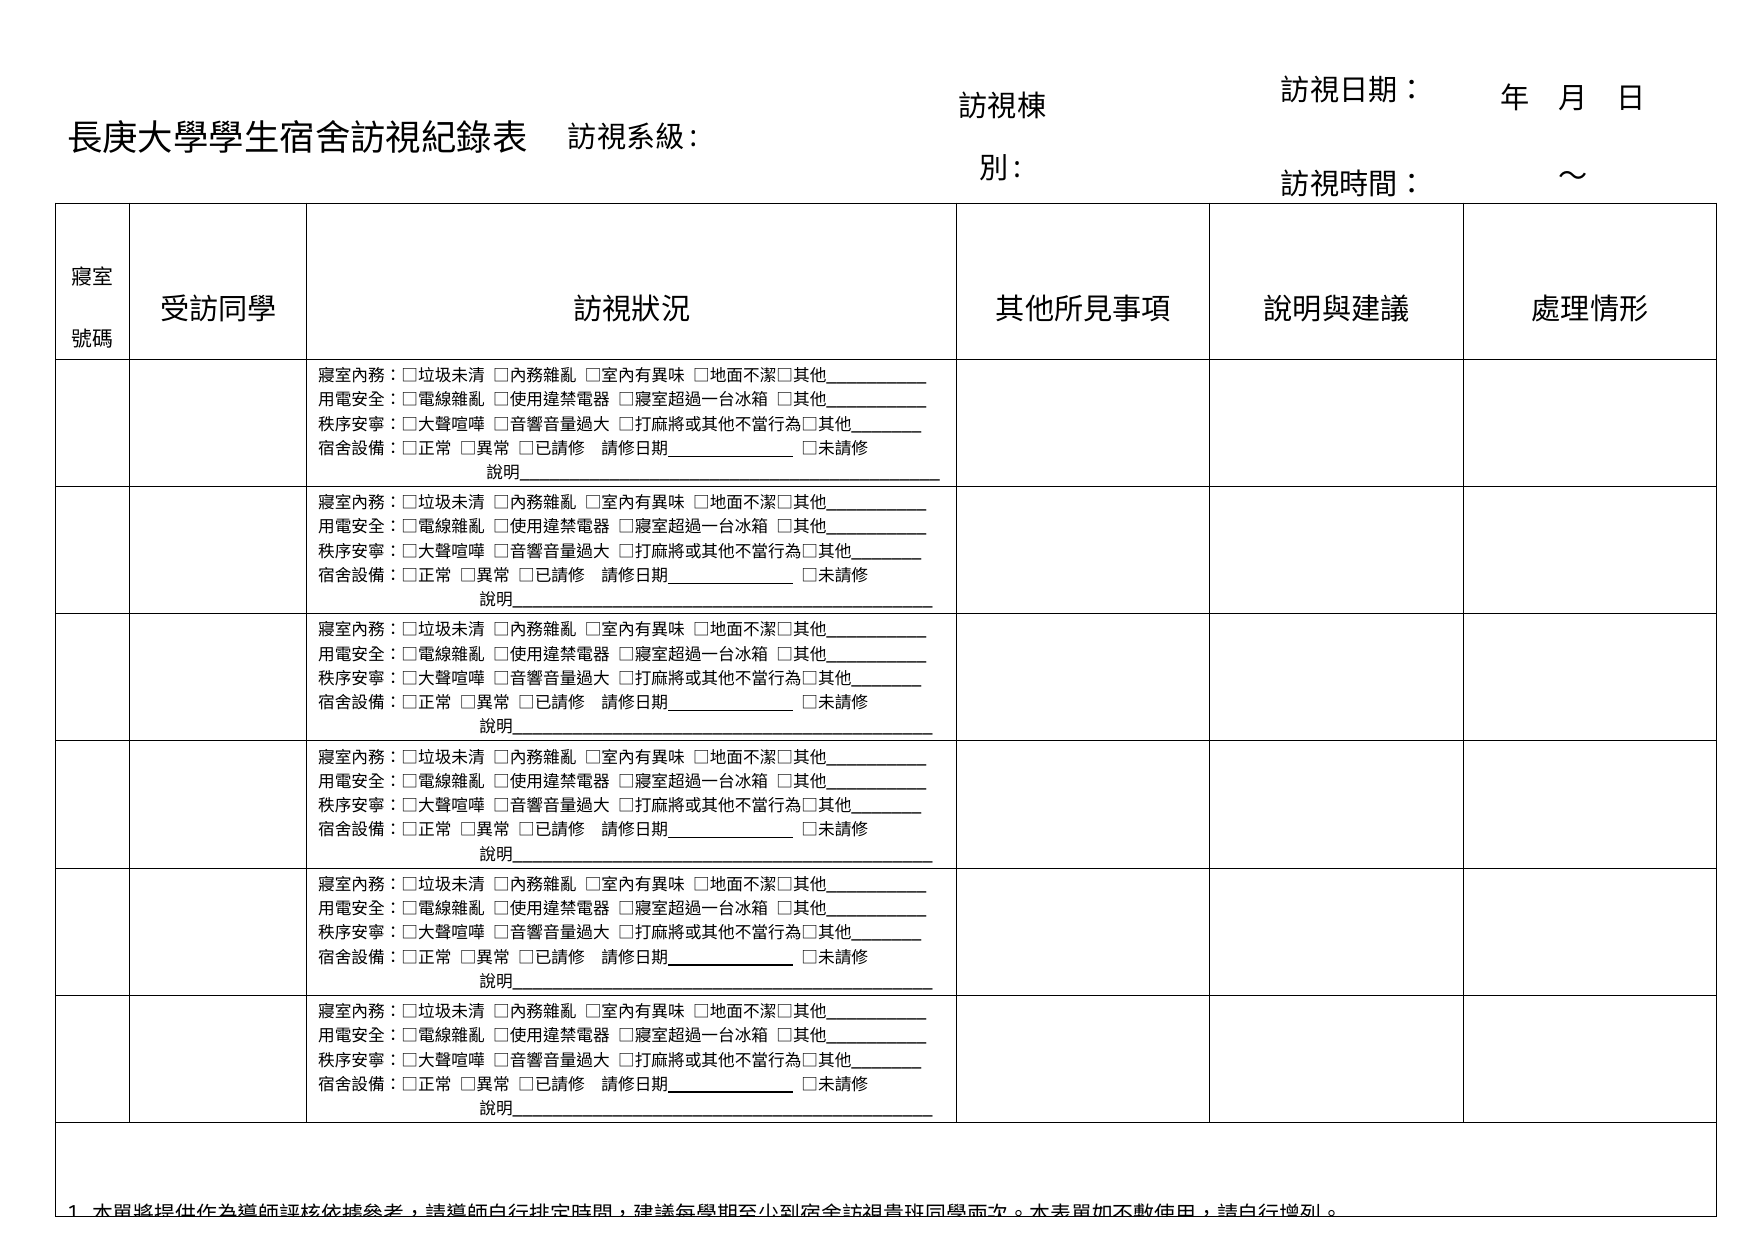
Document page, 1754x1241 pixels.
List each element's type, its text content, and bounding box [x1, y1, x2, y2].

table_cell [130, 614, 306, 740]
table_cell [130, 360, 306, 486]
table_cell [56, 869, 129, 994]
table_header 訪視系級: [539, 46, 720, 202]
table_cell [56, 614, 129, 740]
table_cell [1210, 741, 1463, 867]
table_cell 寢室內務：□垃圾未清 □內務雜亂 □室內有異味 □地面不潔□其他__________ 用電安全：□電線雜亂 □使用違禁電器 □寢室超過一台冰箱 □其他__________ 秩序安寧：□大聲喧嘩 □音響音量過大 □打麻將或其他不當行為□其他_______ 宿舍設備：□正常 □異常 □已請修 請修日期 □未請修 說明__________________________________________ [307, 487, 956, 613]
table_cell [56, 487, 129, 613]
table_cell [56, 741, 129, 867]
table_cell 訪視狀況 [307, 204, 956, 359]
table_header [1080, 46, 1262, 202]
table_cell [957, 869, 1209, 994]
table_cell [1210, 360, 1463, 486]
table_cell [130, 487, 306, 613]
table_cell [1464, 487, 1716, 613]
table_cell 寢室內務：□垃圾未清 □內務雜亂 □室內有異味 □地面不潔□其他__________ 用電安全：□電線雜亂 □使用違禁電器 □寢室超過一台冰箱 □其他__________ 秩序安寧：□大聲喧嘩 □音響音量過大 □打麻將或其他不當行為□其他_______ 宿舍設備：□正常 □異常 □已請修 請修日期 □未請修 說明__________________________________________ [307, 360, 956, 486]
table_cell [1464, 741, 1716, 867]
table_header 年 月 日 ～ [1429, 46, 1716, 202]
table_cell [130, 869, 306, 994]
table_cell 受訪同學 [130, 204, 306, 359]
table_cell [1464, 614, 1716, 740]
table_header [720, 46, 925, 202]
table_cell [1210, 614, 1463, 740]
table_cell [130, 996, 306, 1122]
table_cell [1210, 487, 1463, 613]
table_cell [130, 741, 306, 867]
table_header 訪視日期： 訪視時間： [1263, 46, 1429, 202]
table_cell [957, 614, 1209, 740]
table_cell 其他所見事項 [957, 204, 1209, 359]
table_cell 說明與建議 [1210, 204, 1463, 359]
table_cell 寢室號碼 [56, 204, 129, 359]
table_cell [56, 360, 129, 486]
table_cell [56, 996, 129, 1122]
table_cell 處理情形 [1464, 204, 1716, 359]
table_cell 1.本單將提供作為導師評核依據參考，請導師自行排定時間，建議每學期至少到宿舍訪視貴班同學兩次。本表單如不敷使用，請自行增列。 2.若發生有任何影響宿舍危安事項、環境內務不整潔或其他不當行為等異常事項，請即予糾正。 3.請將檢查重點及有關舍務管理意見、同學建議等，填於【說明與建議】欄俾利檢討改善。 [56, 1123, 1716, 1216]
table_header 長庚大學學生宿舍訪視紀錄表 [56, 46, 538, 202]
table_cell [1464, 869, 1716, 994]
table_header 訪視棟別: [925, 46, 1079, 202]
table_cell [957, 487, 1209, 613]
table_cell 寢室內務：□垃圾未清 □內務雜亂 □室內有異味 □地面不潔□其他__________ 用電安全：□電線雜亂 □使用違禁電器 □寢室超過一台冰箱 □其他__________ 秩序安寧：□大聲喧嘩 □音響音量過大 □打麻將或其他不當行為□其他_______ 宿舍設備：□正常 □異常 □已請修 請修日期 □未請修 說明__________________________________________ [307, 996, 956, 1122]
table_cell 寢室內務：□垃圾未清 □內務雜亂 □室內有異味 □地面不潔□其他__________ 用電安全：□電線雜亂 □使用違禁電器 □寢室超過一台冰箱 □其他__________ 秩序安寧：□大聲喧嘩 □音響音量過大 □打麻將或其他不當行為□其他_______ 宿舍設備：□正常 □異常 □已請修 請修日期 □未請修 說明__________________________________________ [307, 869, 956, 994]
table_cell [1210, 869, 1463, 994]
table_cell [957, 996, 1209, 1122]
table_cell [1210, 996, 1463, 1122]
table_cell 寢室內務：□垃圾未清 □內務雜亂 □室內有異味 □地面不潔□其他__________ 用電安全：□電線雜亂 □使用違禁電器 □寢室超過一台冰箱 □其他__________ 秩序安寧：□大聲喧嘩 □音響音量過大 □打麻將或其他不當行為□其他_______ 宿舍設備：□正常 □異常 □已請修 請修日期 □未請修 說明__________________________________________ [307, 741, 956, 867]
table_cell [1464, 360, 1716, 486]
table_cell [1464, 996, 1716, 1122]
table_cell 寢室內務：□垃圾未清 □內務雜亂 □室內有異味 □地面不潔□其他__________ 用電安全：□電線雜亂 □使用違禁電器 □寢室超過一台冰箱 □其他__________ 秩序安寧：□大聲喧嘩 □音響音量過大 □打麻將或其他不當行為□其他_______ 宿舍設備：□正常 □異常 □已請修 請修日期 □未請修 說明__________________________________________ [307, 614, 956, 740]
table_cell [957, 360, 1209, 486]
table_cell [957, 741, 1209, 867]
